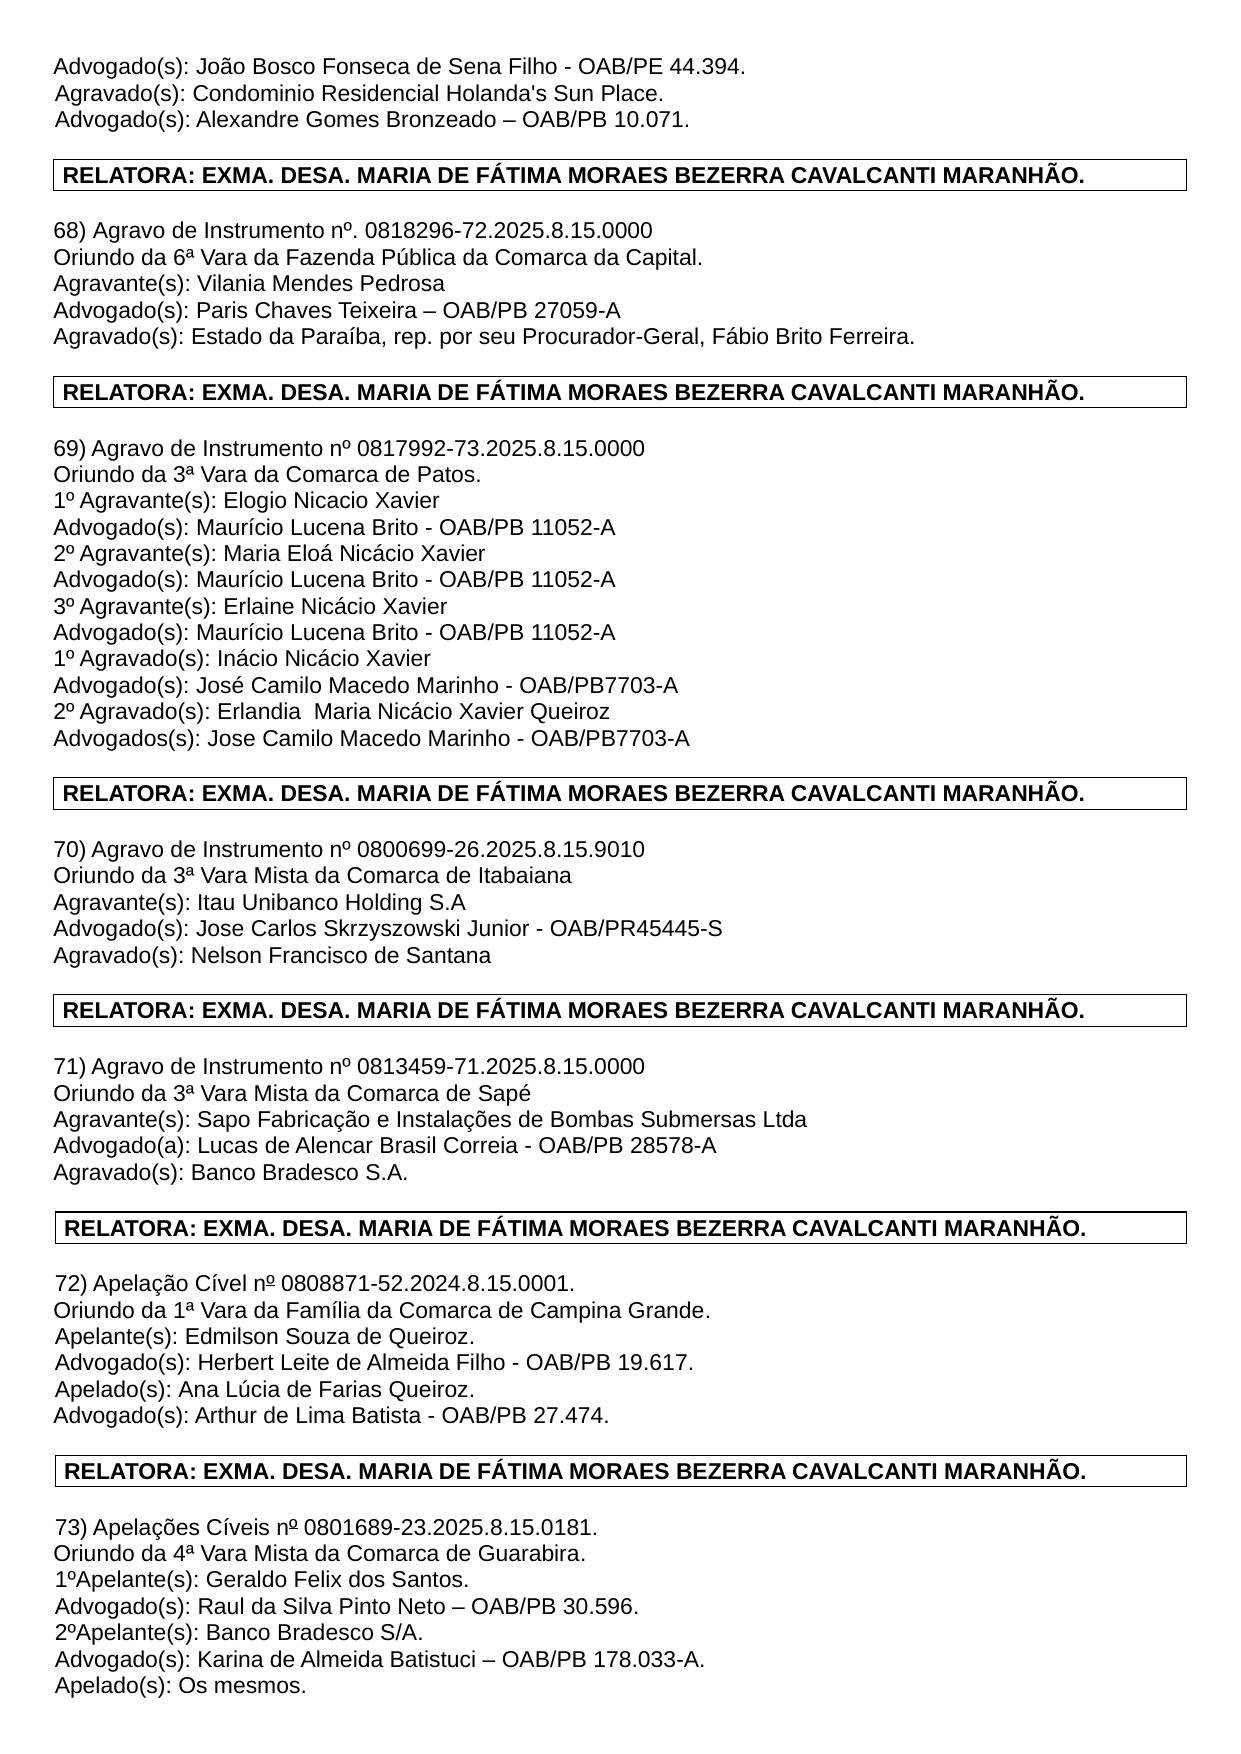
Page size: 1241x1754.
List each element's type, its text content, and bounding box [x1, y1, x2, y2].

text Oriundo da 3ª Vara da Comarca de Patos. [53, 461, 1187, 487]
text Apelante(s): Edmilson Souza de Queiroz. [54, 1323, 1187, 1349]
text Advogado(s): Maurício Lucena Brito - OAB/PB 11052-A [53, 619, 1187, 645]
text 1º Agravante(s): Elogio Nicacio Xavier [53, 487, 1187, 514]
text Apelado(s): Os mesmos. [54, 1672, 1187, 1698]
text Advogado(s): Maurício Lucena Brito - OAB/PB 11052-A [53, 514, 1187, 540]
text Oriundo da 3ª Vara Mista da Comarca de Itabaiana [53, 862, 1187, 889]
text 2º Agravado(s): Erlandia Maria Nicácio Xavier Queiroz [53, 698, 1187, 724]
text Oriundo da 1ª Vara da Família da Comarca de Campina Grande. [53, 1297, 1187, 1323]
text 69) Agravo de Instrumento nº 0817992-73.2025.8.15.0000 [53, 434, 1187, 461]
text RELATORA: EXMA. DESA. MARIA DE FÁTIMA MORAES BEZERRA CAVALCANTI MARANHÃO. [54, 377, 1186, 407]
text Agravante(s): Sapo Fabricação e Instalações de Bombas Submersas Ltda [53, 1106, 1187, 1132]
text 1ºApelante(s): Geraldo Felix dos Santos. [54, 1566, 1187, 1593]
text Advogado(s): Raul da Silva Pinto Neto – OAB/PB 30.596. [54, 1593, 1187, 1619]
text 2º Agravante(s): Maria Eloá Nicácio Xavier [53, 540, 1187, 566]
text Oriundo da 4ª Vara Mista da Comarca de Guarabira. [53, 1540, 1187, 1566]
text Agravado(s): Estado da Paraíba, rep. por seu Procurador-Geral, Fábio Brito Ferreira. [53, 323, 1187, 349]
text 1º Agravado(s): Inácio Nicácio Xavier [53, 645, 1187, 672]
text 70) Agravo de Instrumento nº 0800699-26.2025.8.15.9010 [53, 836, 1187, 862]
text Advogado(s): Jose Carlos Skrzyszowski Junior - OAB/PR45445-S [53, 915, 1187, 942]
text 72) Apelação Cível nº 0808871-52.2024.8.15.0001. [54, 1270, 1187, 1297]
text Advogado(s): Karina de Almeida Batistuci – OAB/PB 178.033-A. [54, 1646, 1187, 1672]
text Agravado(s): Condominio Residencial Holanda's Sun Place. [54, 79, 1187, 106]
text 3º Agravante(s): Erlaine Nicácio Xavier [53, 593, 1187, 619]
text 73) Apelações Cíveis nº 0801689-23.2025.8.15.0181. [54, 1514, 1187, 1540]
text RELATORA: EXMA. DESA. MARIA DE FÁTIMA MORAES BEZERRA CAVALCANTI MARANHÃO. [54, 160, 1186, 190]
text Oriundo da 3ª Vara Mista da Comarca de Sapé [53, 1079, 1187, 1106]
text Agravado(s): Nelson Francisco de Santana [53, 942, 1187, 968]
text 2ºApelante(s): Banco Bradesco S/A. [54, 1619, 1187, 1646]
text Advogado(s): José Camilo Macedo Marinho - OAB/PB7703-A [53, 672, 1187, 698]
text RELATORA: EXMA. DESA. MARIA DE FÁTIMA MORAES BEZERRA CAVALCANTI MARANHÃO. [56, 1213, 1186, 1243]
text RELATORA: EXMA. DESA. MARIA DE FÁTIMA MORAES BEZERRA CAVALCANTI MARANHÃO. [54, 995, 1186, 1026]
text RELATORA: EXMA. DESA. MARIA DE FÁTIMA MORAES BEZERRA CAVALCANTI MARANHÃO. [54, 778, 1186, 809]
text Advogado(s): Arthur de Lima Batista - OAB/PB 27.474. [53, 1402, 992, 1428]
text Oriundo da 6ª Vara da Fazenda Pública da Comarca da Capital. [53, 244, 1187, 270]
text 68) Agravo de Instrumento nº. 0818296-72.2025.8.15.0000 [53, 217, 1187, 244]
text Advogado(s): Paris Chaves Teixeira – OAB/PB 27059-A [53, 297, 1187, 323]
text RELATORA: EXMA. DESA. MARIA DE FÁTIMA MORAES BEZERRA CAVALCANTI MARANHÃO. [56, 1456, 1186, 1486]
text Agravante(s): Itau Unibanco Holding S.A [53, 889, 1187, 915]
text Agravado(s): Banco Bradesco S.A. [53, 1159, 1187, 1185]
text Advogados(s): Jose Camilo Macedo Marinho - OAB/PB7703-A [53, 724, 1187, 751]
text Advogado(s): Alexandre Gomes Bronzeado – OAB/PB 10.071. [54, 106, 1187, 132]
text Apelado(s): Ana Lúcia de Farias Queiroz. [54, 1376, 1187, 1402]
text Advogado(s): Maurício Lucena Brito - OAB/PB 11052-A [53, 566, 1187, 593]
text 71) Agravo de Instrumento nº 0813459-71.2025.8.15.0000 [53, 1053, 1187, 1079]
text Advogado(a): Lucas de Alencar Brasil Correia - OAB/PB 28578-A [53, 1132, 1187, 1159]
text Advogado(s): Herbert Leite de Almeida Filho - OAB/PB 19.617. [54, 1349, 1187, 1376]
text Agravante(s): Vilania Mendes Pedrosa [53, 270, 1187, 297]
text Advogado(s): João Bosco Fonseca de Sena Filho - OAB/PE 44.394. [53, 53, 1187, 79]
